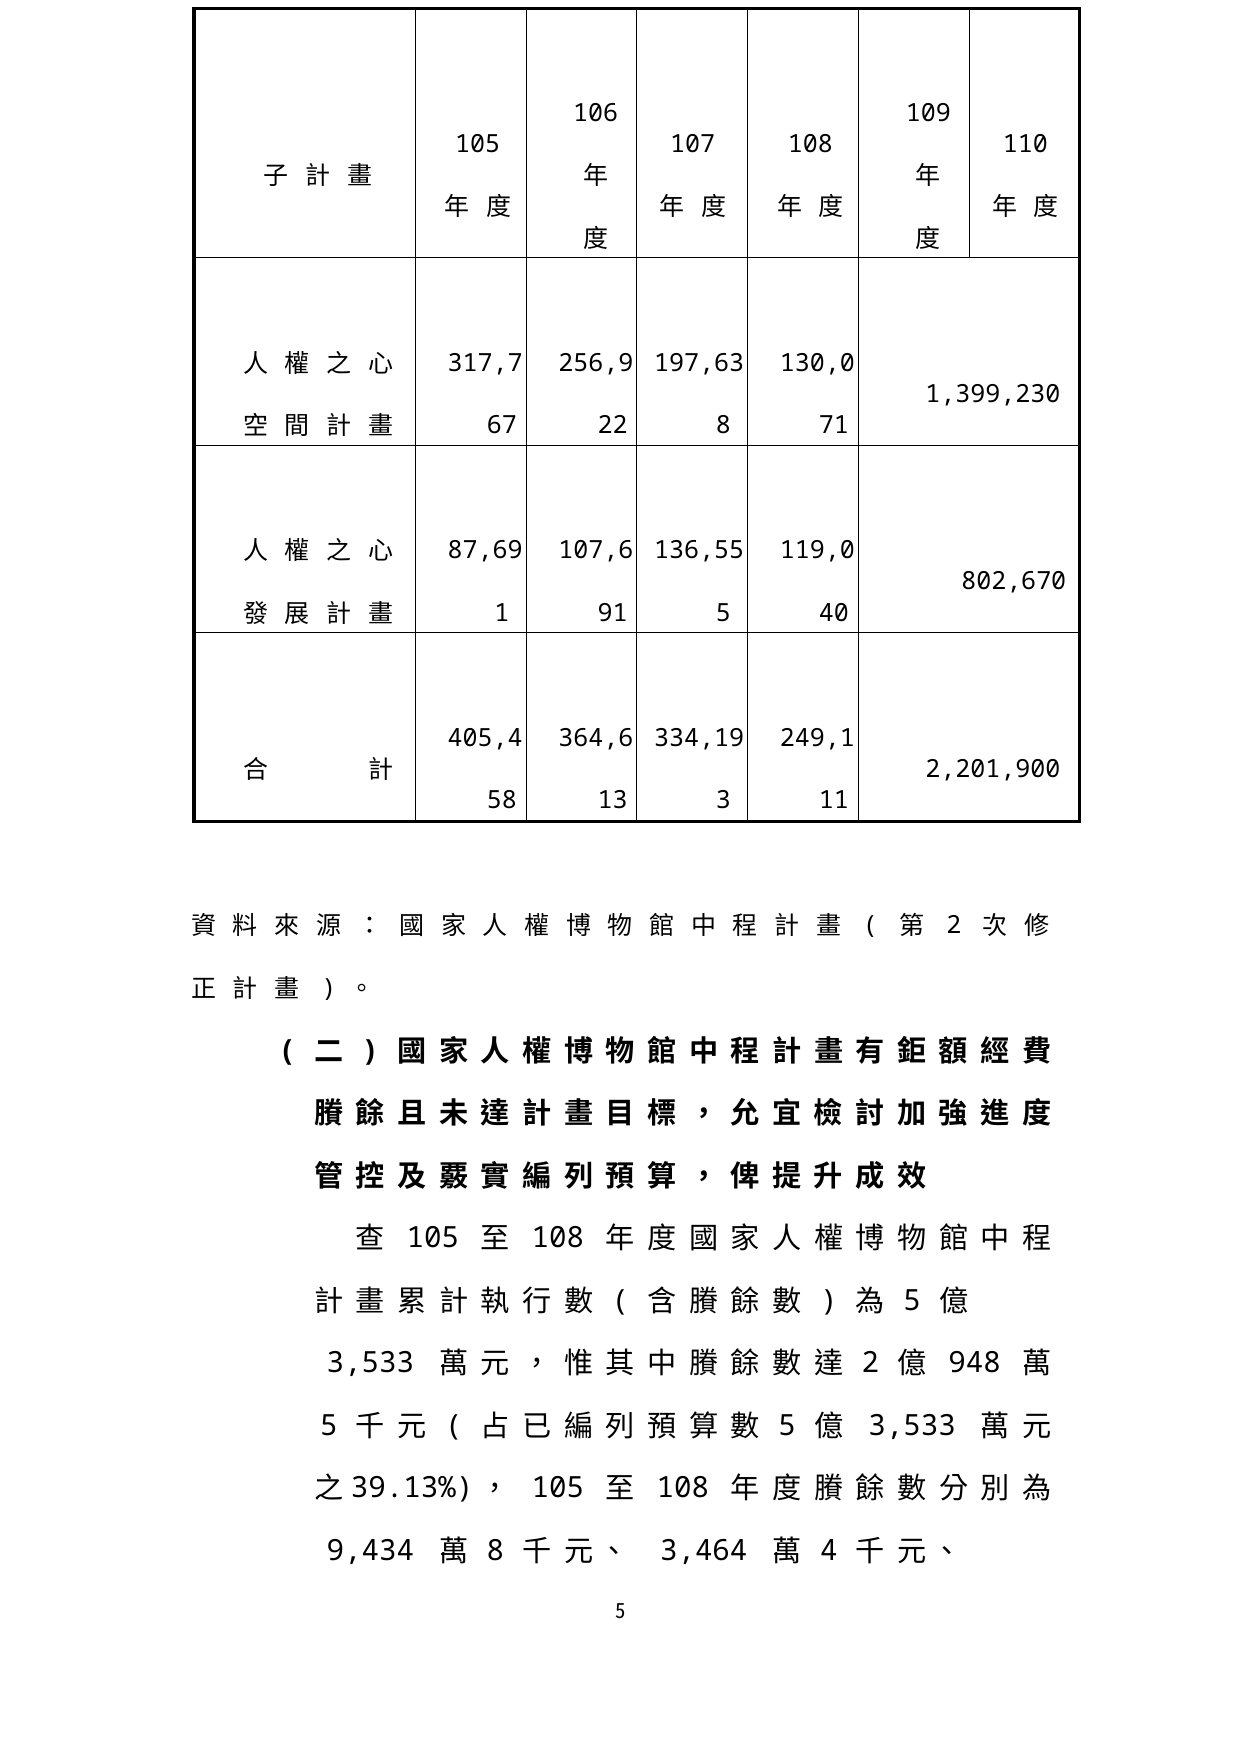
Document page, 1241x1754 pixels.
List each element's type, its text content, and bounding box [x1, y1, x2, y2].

table_cell 1,399,230 [859, 258, 1078, 444]
table_cell 136,555 [637, 446, 747, 632]
table_header 子計畫 [196, 10, 415, 257]
table_cell 130,071 [748, 258, 858, 444]
table_cell 405,458 [416, 633, 526, 819]
table_cell 197,638 [637, 258, 747, 444]
table_cell 119,040 [748, 446, 858, 632]
table_cell 249,111 [748, 633, 858, 819]
table_header 110年度 [970, 10, 1078, 257]
table_cell 2,201,900 [859, 633, 1078, 819]
text 查105至108年度國家人權博物館中程計畫累計執行數(含賸餘數)為5億3,533萬元，惟其中賸餘數達2億948萬5千元(占已編列預算數5億3,533萬元之39.13%)，105至108年度賸餘數分別為9,434萬8千元、3,464萬4千元、5,868萬元及2,181萬3千元，占各該年度法定預算數之95.57%、34.54%、33.48%及13.55%(詳表2)。國家人權博物館中程計畫之賸餘數占已編列預算數將近4成，多數賸餘經費先行繳庫，後續再依修正計畫之期程編列預算。查係部分計畫項目因未及施作、行政作業較長而未及完成簽約或地方政府申請補助經費少於預算數等情形，致產生鉅額經費賸餘且未達計畫目標，允宜強化計畫進度管控，並加強覈實編列預算，俾提升成效。 [271, 1194, 1058, 1569]
table_cell 334,193 [637, 633, 747, 819]
table_header 107年度 [637, 10, 747, 257]
table_cell 364,613 [527, 633, 636, 819]
table_cell 合 計 [196, 633, 415, 819]
table_cell 人權之心空間計畫 [196, 258, 415, 444]
text (二)國家人權博物館中程計畫有鉅額經費賸餘且未達計畫目標，允宜檢討加強進度管控及覈實編列預算，俾提升成效 [242, 1007, 1058, 1194]
table_header 109年度 [859, 10, 969, 257]
table_header 105年度 [416, 10, 526, 257]
table_cell 317,767 [416, 258, 526, 444]
table_header 108年度 [748, 10, 858, 257]
table_cell 87,691 [416, 446, 526, 632]
table_cell 107,691 [527, 446, 636, 632]
table_header 106年度 [527, 10, 636, 257]
table_cell 人權之心發展計畫 [196, 446, 415, 632]
table_cell 802,670 [859, 446, 1078, 632]
table_cell 256,922 [527, 258, 636, 444]
text 資料來源：國家人權博物館中程計畫(第2次修正計畫)。 [183, 882, 1058, 1007]
